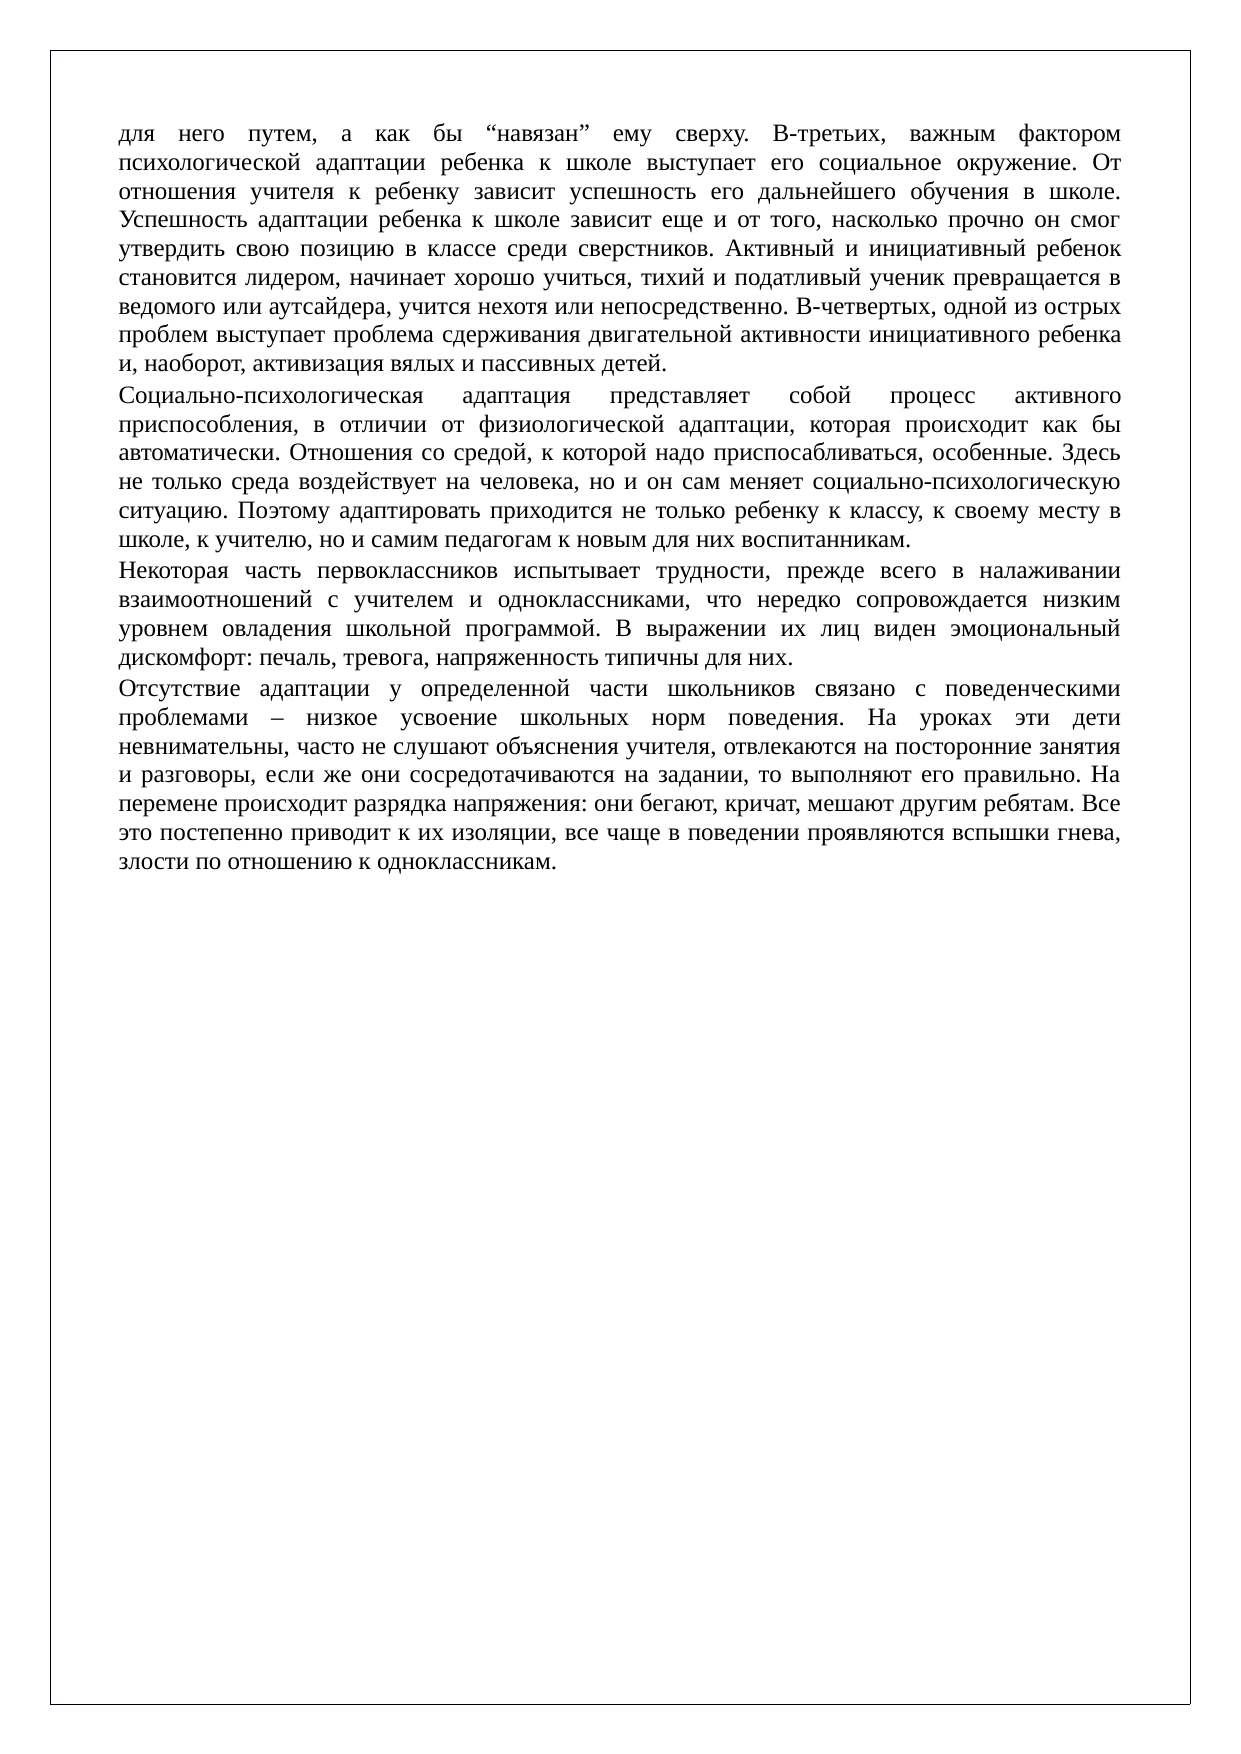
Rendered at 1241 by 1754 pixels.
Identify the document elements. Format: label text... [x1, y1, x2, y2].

text Социально-психологическая адаптация представляет собой процесс активного приспособления, в отличии от физиологической адаптации, которая происходит как бы автоматически. Отношения со средой, к которой надо приспосабливаться, особенные. Здесь не только среда воздействует на человека, но и он сам меняет социально-психологическую ситуацию. Поэтому адаптировать приходится не только ребенку к классу, к своему месту в школе, к учителю, но и самим педагогам к новым для них воспитанникам. [118, 380, 1122, 552]
text Некоторая часть первоклассников испытывает трудности, прежде всего в налаживании взаимоотношений с учителем и одноклассниками, что нередко сопровождается низким уровнем овладения школьной программой. В выражении их лиц виден эмоциональный дискомфорт: печаль, тревога, напряженность типичны для них. [118, 555, 1122, 670]
text для него путем, а как бы “навязан” ему сверху. В-третьих, важным фактором психологической адаптации ребенка к школе выступает его социальное окружение. От отношения учителя к ребенку зависит успешность его дальнейшего обучения в школе. Успешность адаптации ребенка к школе зависит еще и от того, насколько прочно он смог утвердить свою позицию в классе среди сверстников. Активный и инициативный ребенок становится лидером, начинает хорошо учиться, тихий и податливый ученик превращается в ведомого или аутсайдера, учится нехотя или непосредственно. В-четвертых, одной из острых проблем выступает проблема сдерживания двигательной активности инициативного ребенка и, наоборот, активизация вялых и пассивных детей. [118, 118, 1122, 377]
text Отсутствие адаптации у определенной части школьников связано с поведенческими проблемами – низкое усвоение школьных норм поведения. На уроках эти дети невнимательны, часто не слушают объяснения учителя, отвлекаются на посторонние занятия и разговоры, если же они сосредотачиваются на задании, то выполняют его правильно. На перемене происходит разрядка напряжения: они бегают, кричат, мешают другим ребятам. Все это постепенно приводит к их изоляции, все чаще в поведении проявляются вспышки гнева, злости по отношению к одноклассникам. [118, 673, 1122, 874]
